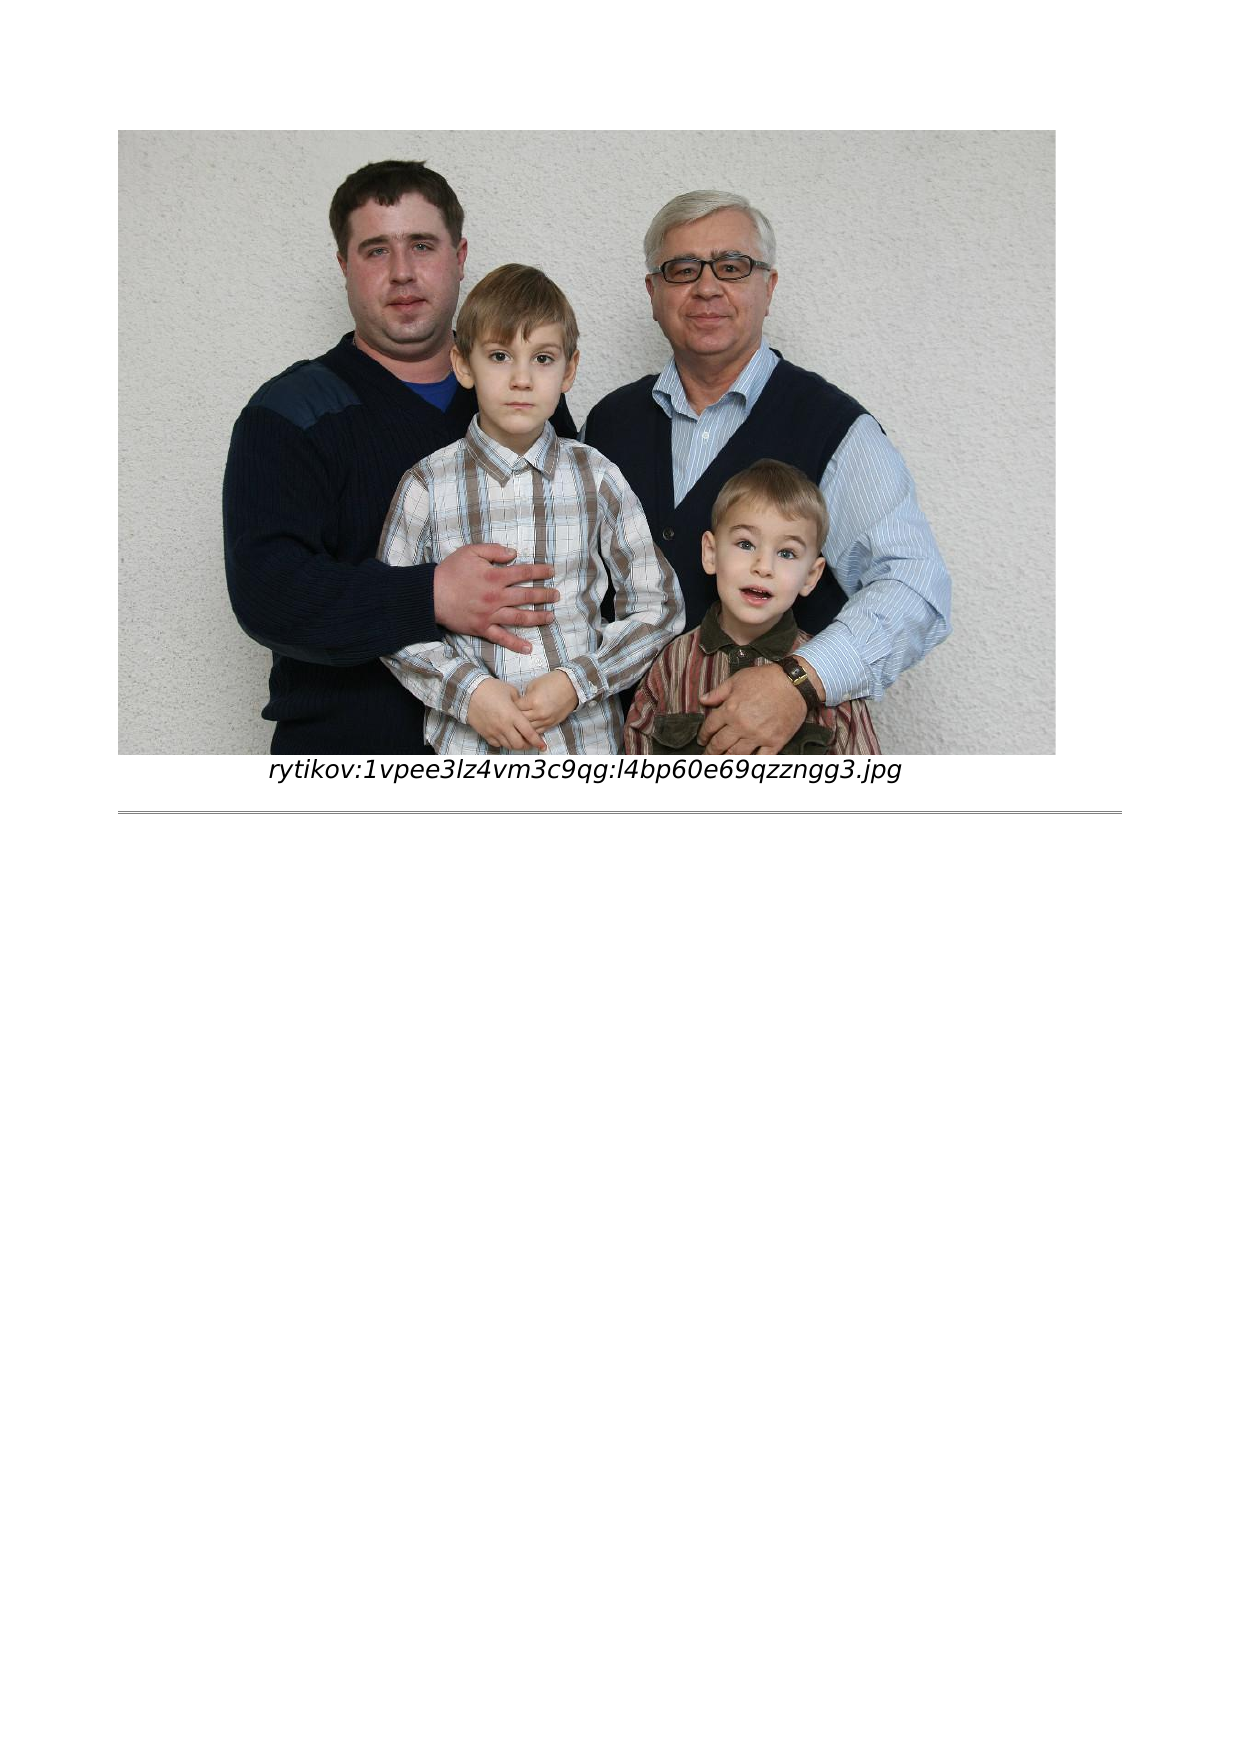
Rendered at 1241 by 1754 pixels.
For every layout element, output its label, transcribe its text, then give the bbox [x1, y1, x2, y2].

text rytikov:1vpee3lz4vm3c9qg:l4bp60e69qzzngg3.jpg [118, 755, 1056, 784]
picture [118, 130, 1056, 755]
